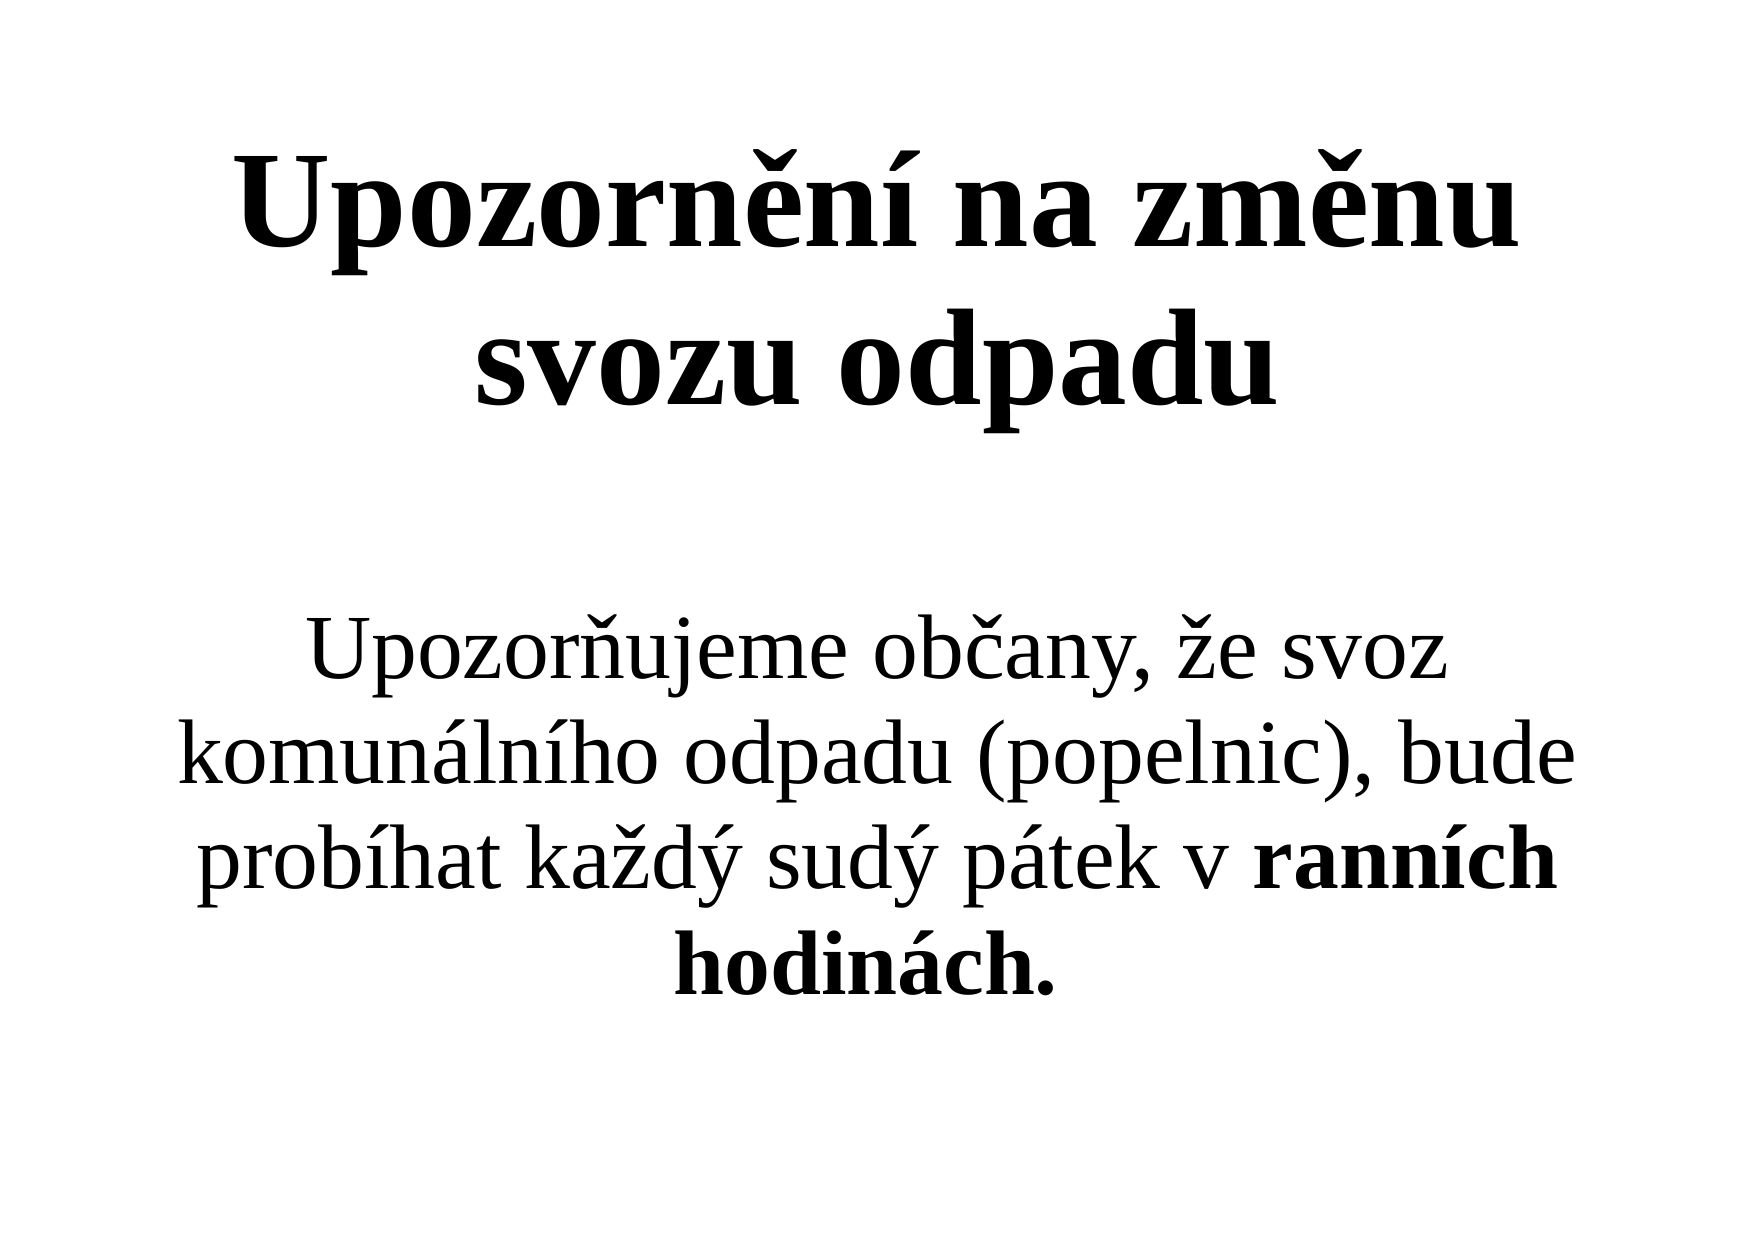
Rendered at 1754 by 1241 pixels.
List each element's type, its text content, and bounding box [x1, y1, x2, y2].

text svozu odpadu [118, 276, 1636, 434]
text Upozorňujeme občany, že svoz komunálního odpadu (popelnic), bude probíhat každý sudý pátek v ranních hodinách. [118, 592, 1636, 1014]
text Upozornění na změnu [118, 118, 1636, 276]
